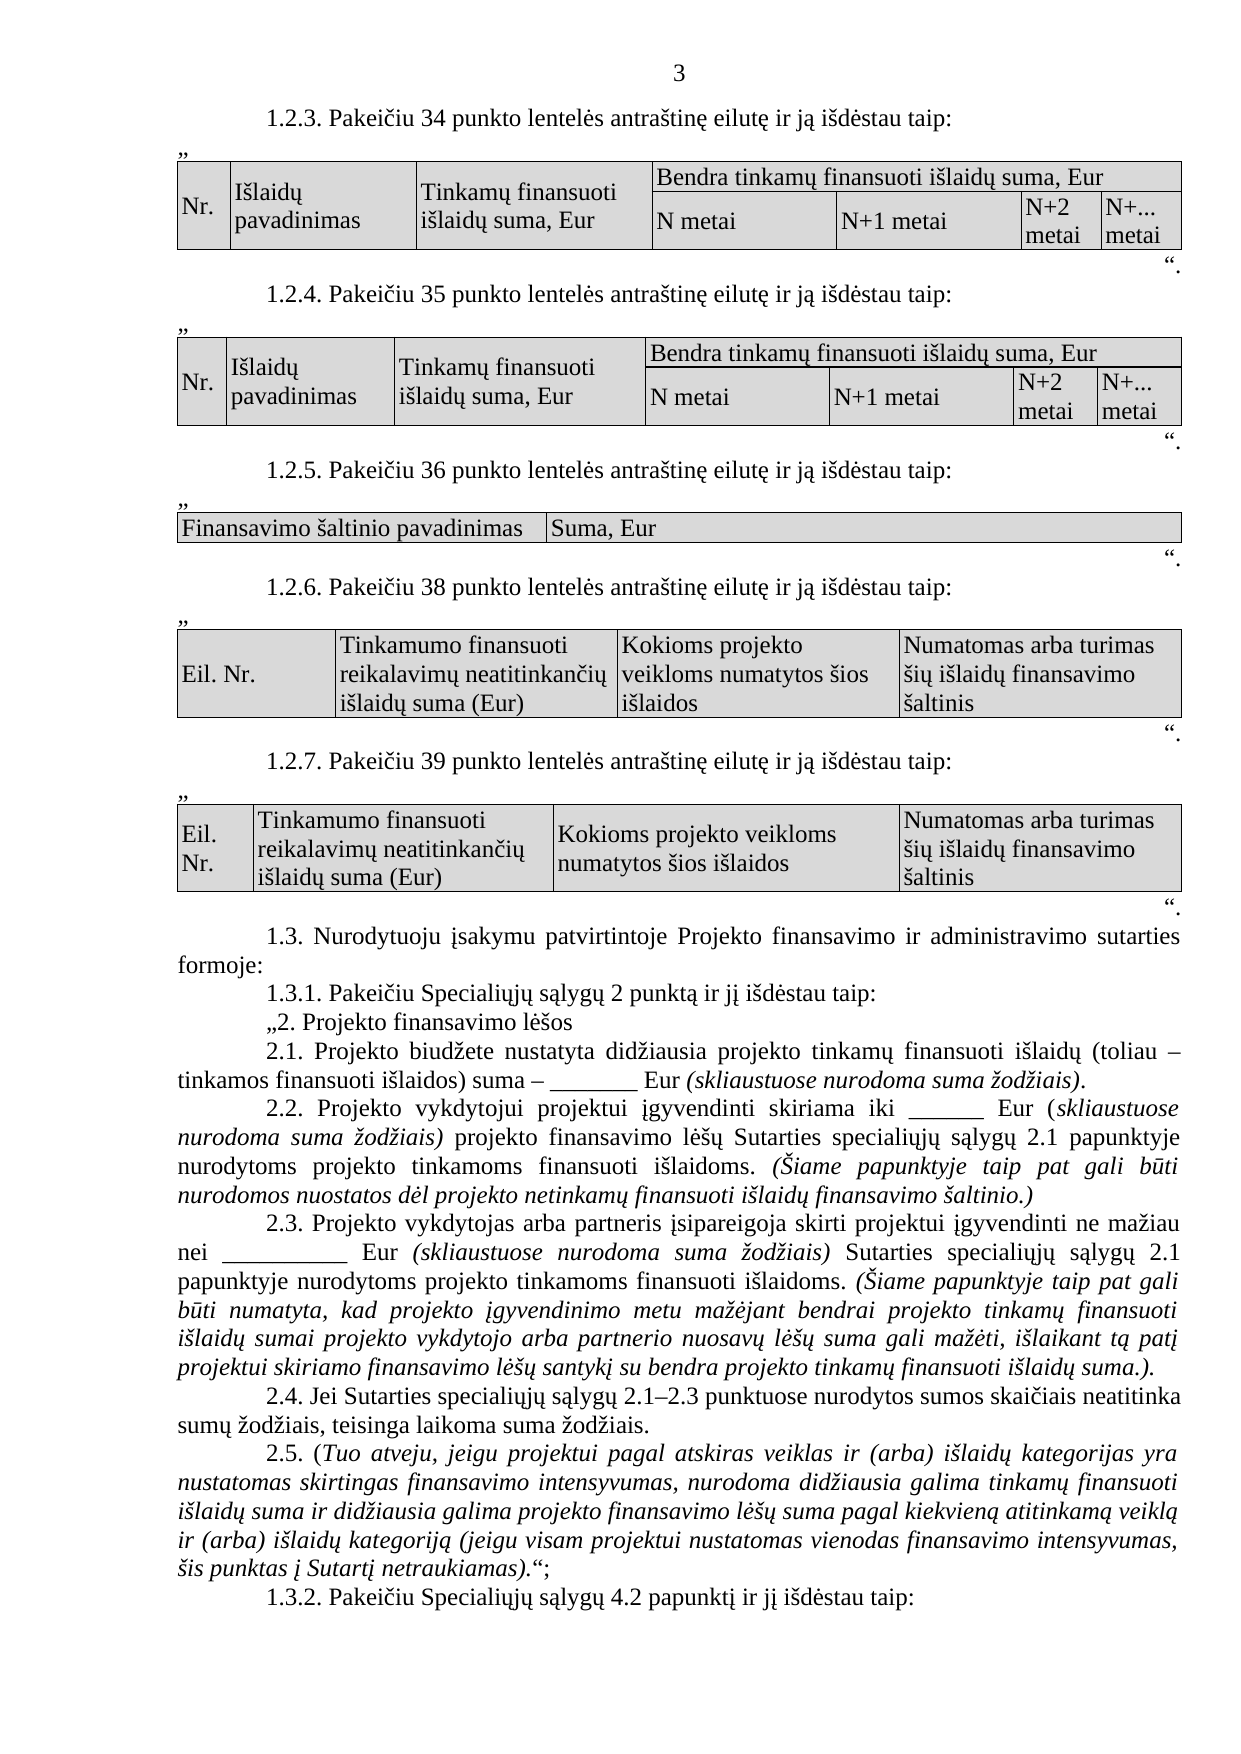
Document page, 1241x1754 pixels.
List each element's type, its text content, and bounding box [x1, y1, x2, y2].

table_header Bendra tinkamų finansuoti išlaidų suma, Eur [653, 162, 1181, 191]
table_header Numatomas arba turimas šių išlaidų finansavimo šaltinis [900, 805, 1181, 891]
text 2.3. Projekto vykdytojas arba partneris įsipareigoja skirti projektui įgyvendinti ne mažiau nei __________ Eur (skliaustuose nurodoma suma žodžiais) Sutarties specialiųjų sąlygų 2.1 papunktyje nurodytoms projekto tinkamoms finansuoti išlaidoms. (Šiame papunktyje taip pat gali būti numatyta, kad projekto įgyvendinimo metu mažėjant bendrai projekto tinkamų finansuoti išlaidų sumai projekto vykdytojo arba partnerio nuosavų lėšų suma gali mažėti, išlaikant tą patį projektui skiriamo finansavimo lėšų santykį su bendra projekto tinkamų finansuoti išlaidų suma.). [177, 1208, 1181, 1381]
text 1.2.6. Pakeičiu 38 punkto lentelės antraštinę eilutę ir ją išdėstau taip: [177, 572, 1181, 601]
table_header Numatomas arba turimas šių išlaidų finansavimo šaltinis [900, 630, 1181, 717]
table_header Kokioms projekto veikloms numatytos šios išlaidos [618, 630, 899, 717]
table_header Nr. [178, 338, 226, 425]
table_header Tinkamumo finansuoti reikalavimų neatitinkančių išlaidų suma (Eur) [254, 805, 553, 891]
text 2.2. Projekto vykdytojui projektui įgyvendinti skiriama iki ______ Eur (skliaustuose nurodoma suma žodžiais) projekto finansavimo lėšų Sutarties specialiųjų sąlygų 2.1 papunktyje nurodytoms projekto tinkamoms finansuoti išlaidoms. (Šiame papunktyje taip pat gali būti nurodomos nuostatos dėl projekto netinkamų finansuoti išlaidų finansavimo šaltinio.) [177, 1093, 1181, 1208]
text „ [177, 601, 1181, 629]
table_cell N+... metai [1098, 368, 1181, 425]
text „ [177, 132, 1181, 161]
text „ [177, 308, 1181, 337]
table_header Išlaidų pavadinimas [227, 338, 394, 425]
table_cell N+... metai [1102, 192, 1181, 249]
table_header Kokioms projekto veikloms numatytos šios išlaidos [554, 805, 899, 891]
table_cell N+2 metai [1014, 368, 1097, 425]
text 1.3.2. Pakeičiu Specialiųjų sąlygų 4.2 papunktį ir jį išdėstau taip: [177, 1582, 1181, 1611]
table_header Eil. Nr. [178, 805, 253, 891]
table_header Finansavimo šaltinio pavadinimas [178, 513, 546, 542]
table_cell N+1 metai [830, 368, 1013, 425]
text “. [177, 543, 1181, 572]
table_cell N+1 metai [837, 192, 1021, 249]
text „ [177, 775, 1181, 804]
text „ [177, 483, 1181, 512]
table_header Tinkamų finansuoti išlaidų suma, Eur [395, 338, 645, 425]
table_header Tinkamų finansuoti išlaidų suma, Eur [417, 162, 652, 249]
table_header Bendra tinkamų finansuoti išlaidų suma, Eur [646, 338, 1181, 366]
text “. [177, 426, 1181, 455]
table_header Eil. Nr. [178, 630, 335, 717]
text 1.2.5. Pakeičiu 36 punkto lentelės antraštinę eilutę ir ją išdėstau taip: [177, 455, 1181, 483]
table_header Tinkamumo finansuoti reikalavimų neatitinkančių išlaidų suma (Eur) [336, 630, 617, 717]
table_header Išlaidų pavadinimas [231, 162, 416, 249]
text „2. Projekto finansavimo lėšos [177, 1007, 1181, 1036]
text 1.2.7. Pakeičiu 39 punkto lentelės antraštinę eilutę ir ją išdėstau taip: [177, 746, 1181, 775]
table_header Suma, Eur [547, 513, 1181, 542]
table_header Nr. [178, 162, 230, 249]
text 1.3.1. Pakeičiu Specialiųjų sąlygų 2 punktą ir jį išdėstau taip: [177, 978, 1181, 1007]
text 2.5. (Tuo atveju, jeigu projektui pagal atskiras veiklas ir (arba) išlaidų kategorijas yra nustatomas skirtingas finansavimo intensyvumas, nurodoma didžiausia galima tinkamų finansuoti išlaidų suma ir didžiausia galima projekto finansavimo lėšų suma pagal kiekvieną atitinkamą veiklą ir (arba) išlaidų kategoriją (jeigu visam projektui nustatomas vienodas finansavimo intensyvumas, šis punktas į Sutartį netraukiamas).“; [177, 1438, 1181, 1582]
text 2.4. Jei Sutarties specialiųjų sąlygų 2.1–2.3 punktuose nurodytos sumos skaičiais neatitinka sumų žodžiais, teisinga laikoma suma žodžiais. [177, 1381, 1181, 1438]
text “. [177, 718, 1181, 746]
table_cell N metai [653, 192, 836, 249]
table_cell N+2 metai [1022, 192, 1101, 249]
text 1.3. Nurodytuoju įsakymu patvirtintoje Projekto finansavimo ir administravimo sutarties formoje: [177, 921, 1181, 978]
text 1.2.4. Pakeičiu 35 punkto lentelės antraštinę eilutę ir ją išdėstau taip: [177, 279, 1181, 308]
text “. [177, 250, 1181, 279]
text 2.1. Projekto biudžete nustatyta didžiausia projekto tinkamų finansuoti išlaidų (toliau – tinkamos finansuoti išlaidos) suma – _______ Eur (skliaustuose nurodoma suma žodžiais). [177, 1036, 1181, 1093]
table_cell N metai [646, 368, 829, 425]
text 1.2.3. Pakeičiu 34 punkto lentelės antraštinę eilutę ir ją išdėstau taip: [177, 103, 1181, 132]
text “. [177, 892, 1181, 921]
